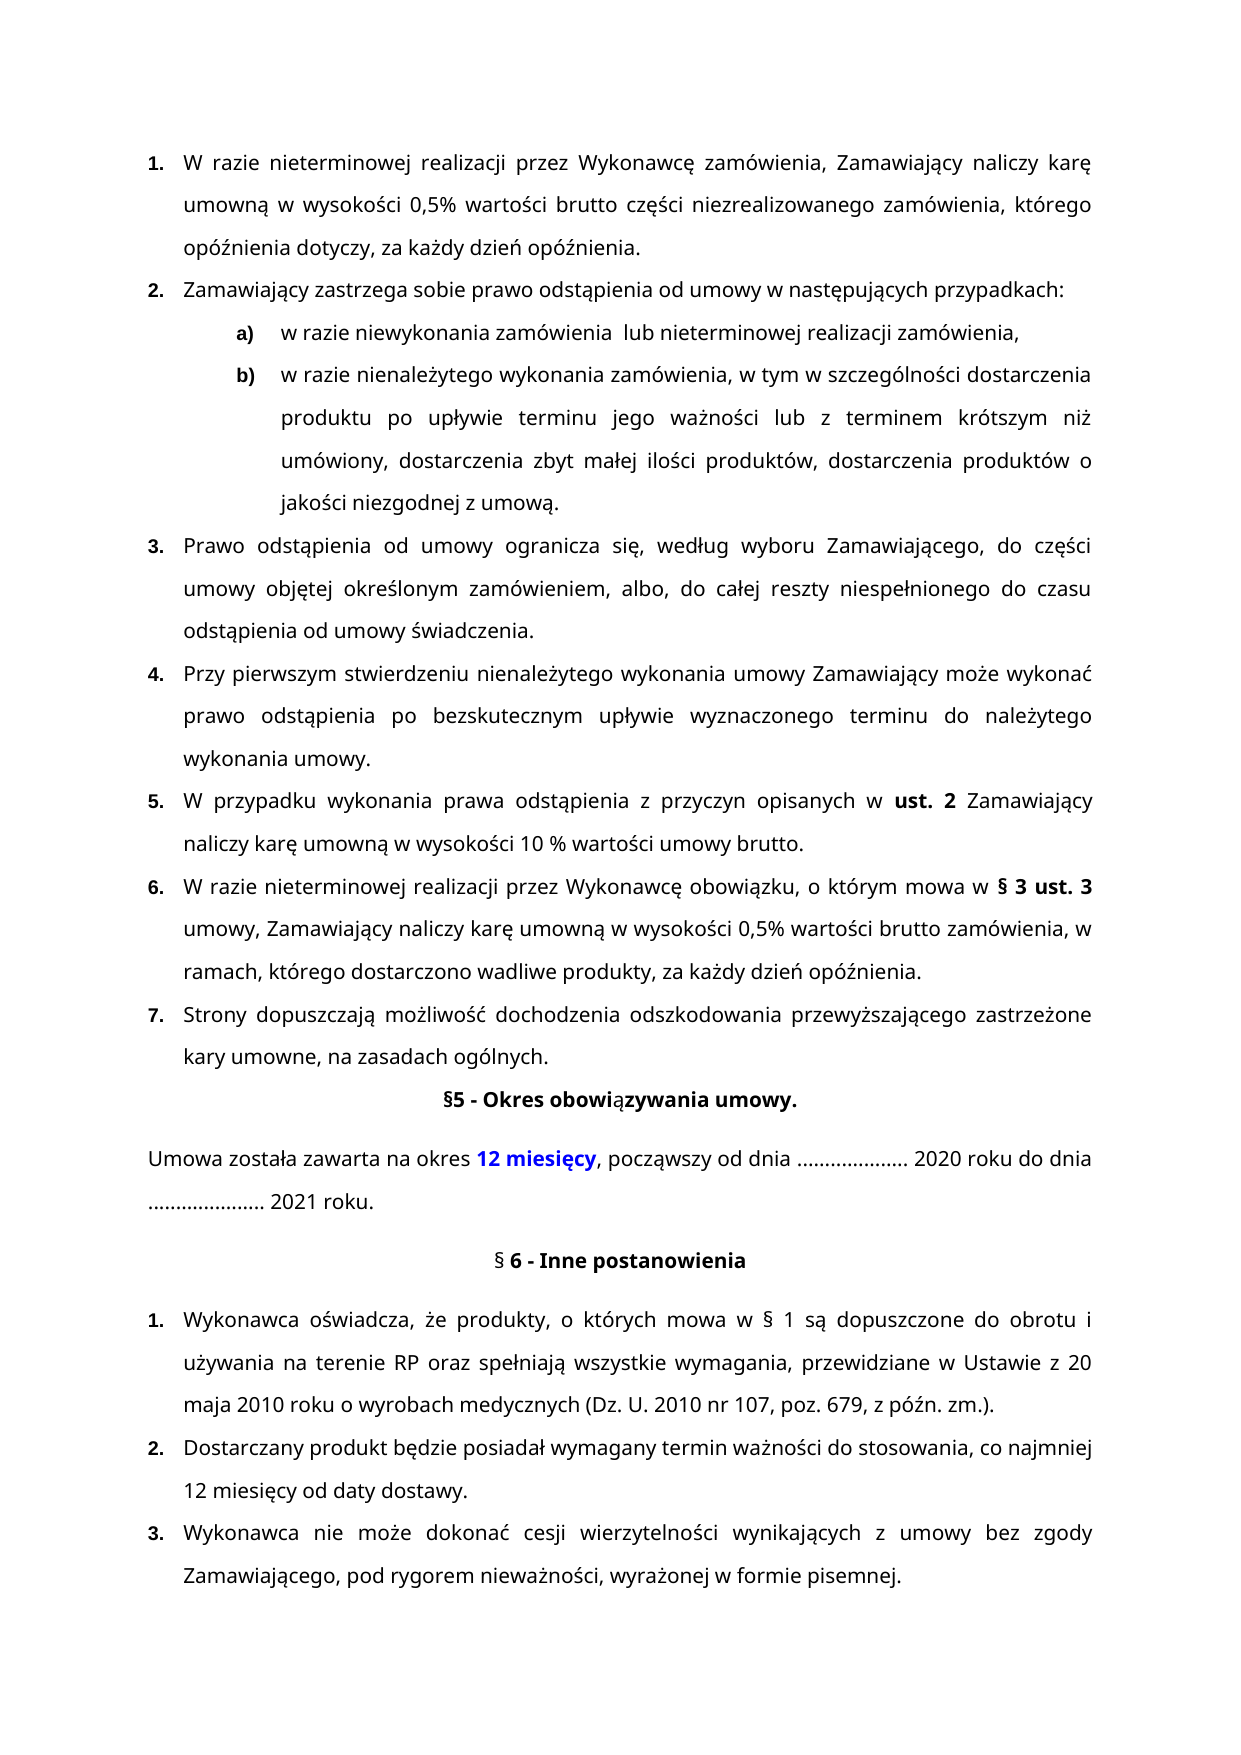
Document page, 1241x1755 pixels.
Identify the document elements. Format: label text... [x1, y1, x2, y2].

list Prawo odstąpienia od umowy ogranicza się, według wyboru Zamawiającego, do części umowy objętej określonym zamówieniem, albo, do całej reszty niespełnionego do czasu odstąpienia od umowy świadczenia. [148, 531, 1093, 645]
list Wykonawca oświadcza, że produkty, o których mowa w § 1 są dopuszczone do obrotu i używania na terenie RP oraz spełniają wszystkie wymagania, przewidziane w Ustawie z 20 maja 2010 roku o wyrobach medycznych (Dz. U. 2010 nr 107, poz. 679, z późn. zm.). [148, 1305, 1093, 1419]
list w razie niewykonania zamówienia lub nieterminowej realizacji zamówienia, [236, 318, 1093, 346]
list Strony dopuszczają możliwość dochodzenia odszkodowania przewyższającego zastrzeżone kary umowne, na zasadach ogólnych. [148, 1000, 1093, 1071]
text § 6 - Inne postanowienia [148, 1246, 1093, 1274]
list w razie nienależytego wykonania zamówienia, w tym w szczególności dostarczenia produktu po upływie terminu jego ważności lub z terminem krótszym niż umówiony, dostarczenia zbyt małej ilości produktów, dostarczenia produktów o jakości niezgodnej z umową. [236, 361, 1093, 517]
text Umowa została zawarta na okres 12 miesięcy, począwszy od dnia .................... 2020 roku do dnia ..................... 2021 roku. [148, 1144, 1093, 1215]
list Zamawiający zastrzega sobie prawo odstąpienia od umowy w następujących przypadkach: [148, 275, 1093, 304]
text §5 - Okres obowiązywania umowy. [148, 1085, 1093, 1113]
list W razie nieterminowej realizacji przez Wykonawcę zamówienia, Zamawiający naliczy karę umowną w wysokości 0,5% wartości brutto części niezrealizowanego zamówienia, którego opóźnienia dotyczy, za każdy dzień opóźnienia. [148, 148, 1093, 261]
list Dostarczany produkt będzie posiadał wymagany termin ważności do stosowania, co najmniej 12 miesięcy od daty dostawy. [148, 1433, 1093, 1504]
list W przypadku wykonania prawa odstąpienia z przyczyn opisanych w ust. 2 Zamawiający naliczy karę umowną w wysokości 10 % wartości umowy brutto. [148, 787, 1093, 858]
list Wykonawca nie może dokonać cesji wierzytelności wynikających z umowy bez zgody Zamawiającego, pod rygorem nieważności, wyrażonej w formie pisemnej. [148, 1518, 1093, 1589]
list Przy pierwszym stwierdzeniu nienależytego wykonania umowy Zamawiający może wykonać prawo odstąpienia po bezskutecznym upływie wyznaczonego terminu do należytego wykonania umowy. [148, 659, 1093, 772]
list W razie nieterminowej realizacji przez Wykonawcę obowiązku, o którym mowa w § 3 ust. 3 umowy, Zamawiający naliczy karę umowną w wysokości 0,5% wartości brutto zamówienia, w ramach, którego dostarczono wadliwe produkty, za każdy dzień opóźnienia. [148, 872, 1093, 986]
